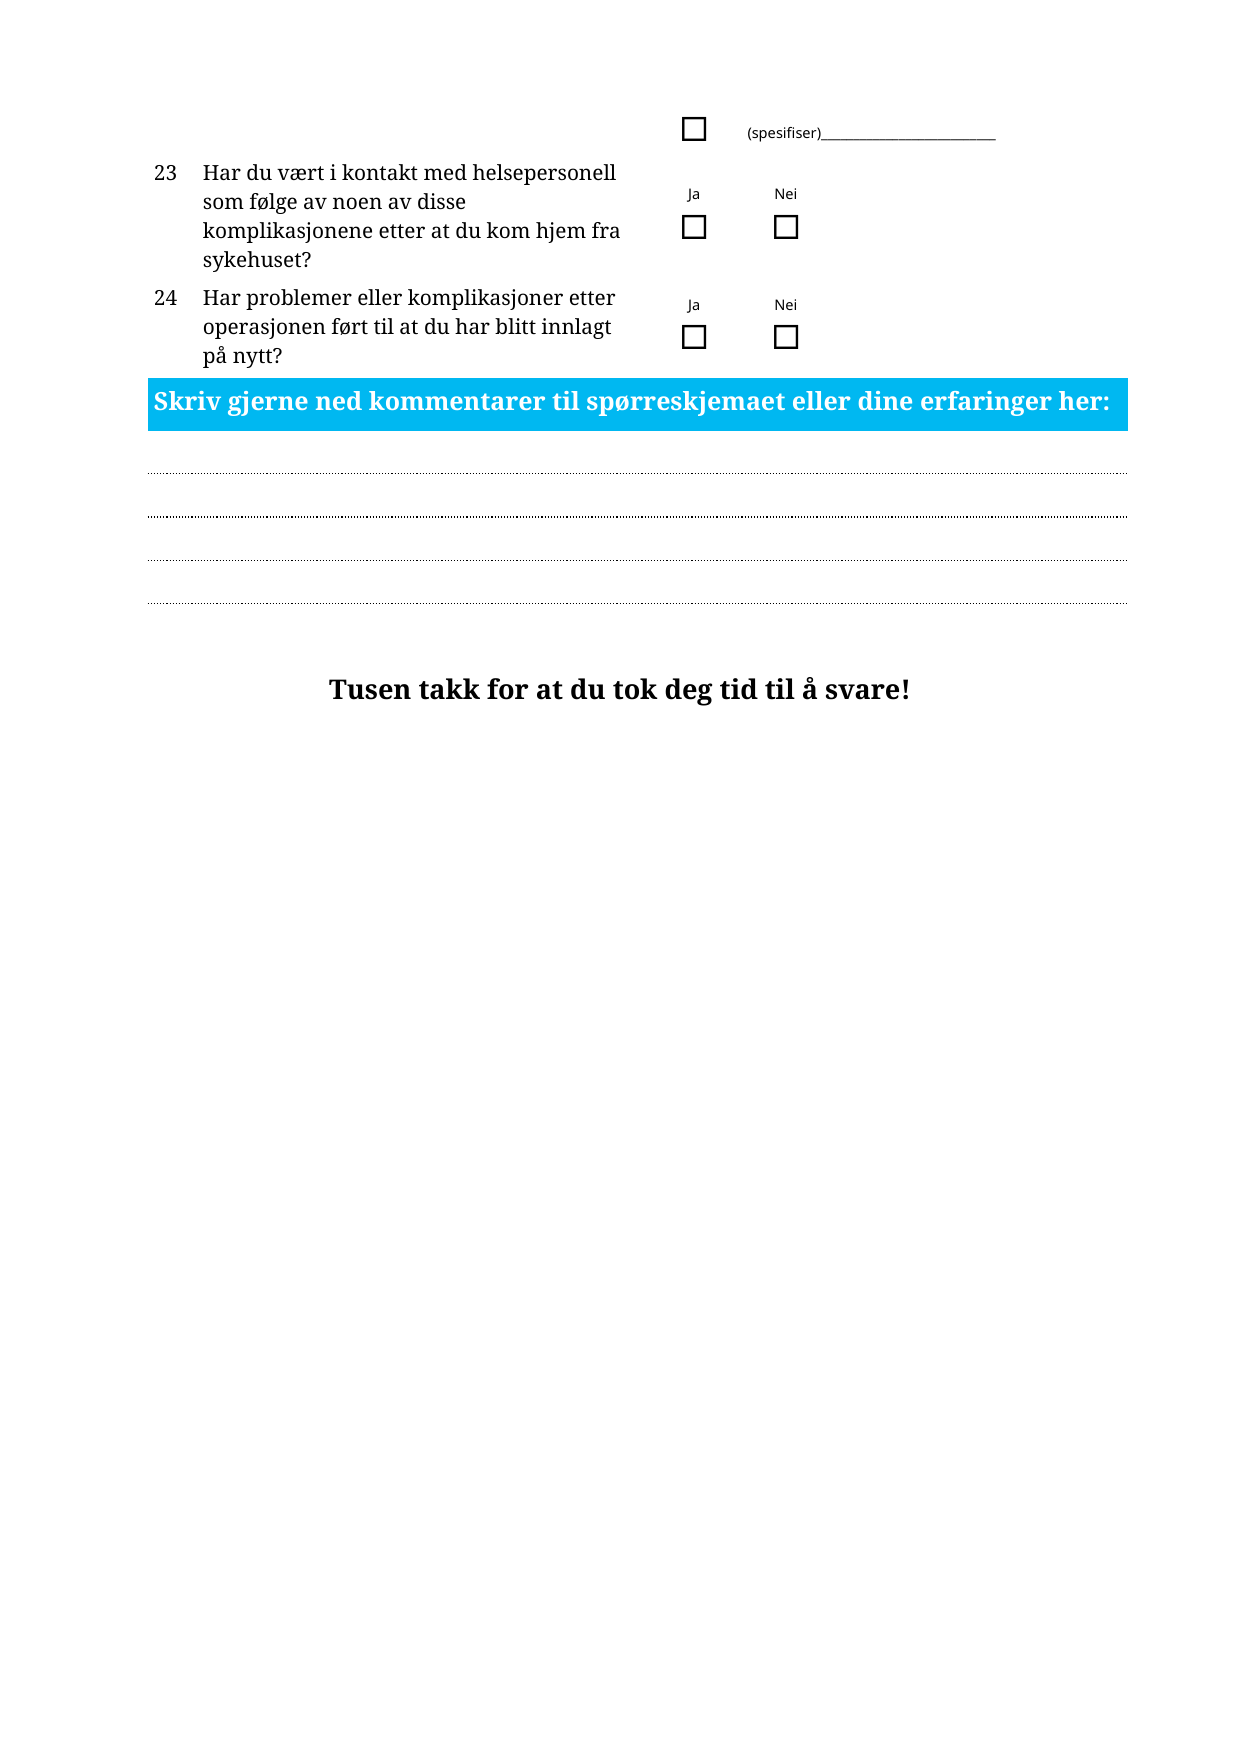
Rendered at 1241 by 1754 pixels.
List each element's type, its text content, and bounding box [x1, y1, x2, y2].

table_cell [148, 431, 1128, 473]
table_cell [148, 516, 1128, 560]
table_cell [1101, 157, 1128, 282]
table_cell [148, 560, 1128, 603]
table_cell (spesifiser)___________________________ [741, 118, 1101, 157]
table_cell [924, 157, 1013, 282]
table_cell [1101, 118, 1128, 157]
table_cell [197, 118, 646, 157]
table_cell 23 [148, 157, 197, 282]
table_cell Har problemer eller komplikasjoner etter operasjonen ført til at du har blitt innlagt på nytt? [197, 282, 646, 378]
text Tusen takk for at du tok deg tid til å svare! [148, 672, 1092, 706]
table_cell [924, 282, 1013, 378]
table_cell Ja  [646, 157, 741, 282]
table_cell [1013, 282, 1101, 378]
table_cell 24 [148, 282, 197, 378]
table_cell [830, 157, 924, 282]
table_cell Har du vært i kontakt med helsepersonell som følge av noen av disse komplikasjonene etter at du kom hjem fra sykehuset? [197, 157, 646, 282]
table_cell Nei  [741, 282, 830, 378]
table_cell [1013, 157, 1101, 282]
table_cell Skriv gjerne ned kommentarer til spørreskjemaet eller dine erfaringer her: [148, 378, 1128, 431]
table_cell [148, 473, 1128, 516]
table_cell  [646, 118, 741, 157]
table_cell Nei  [741, 157, 830, 282]
table_cell [1101, 282, 1128, 378]
table_cell [148, 118, 197, 157]
table_cell Ja  [646, 282, 741, 378]
table_cell [830, 282, 924, 378]
